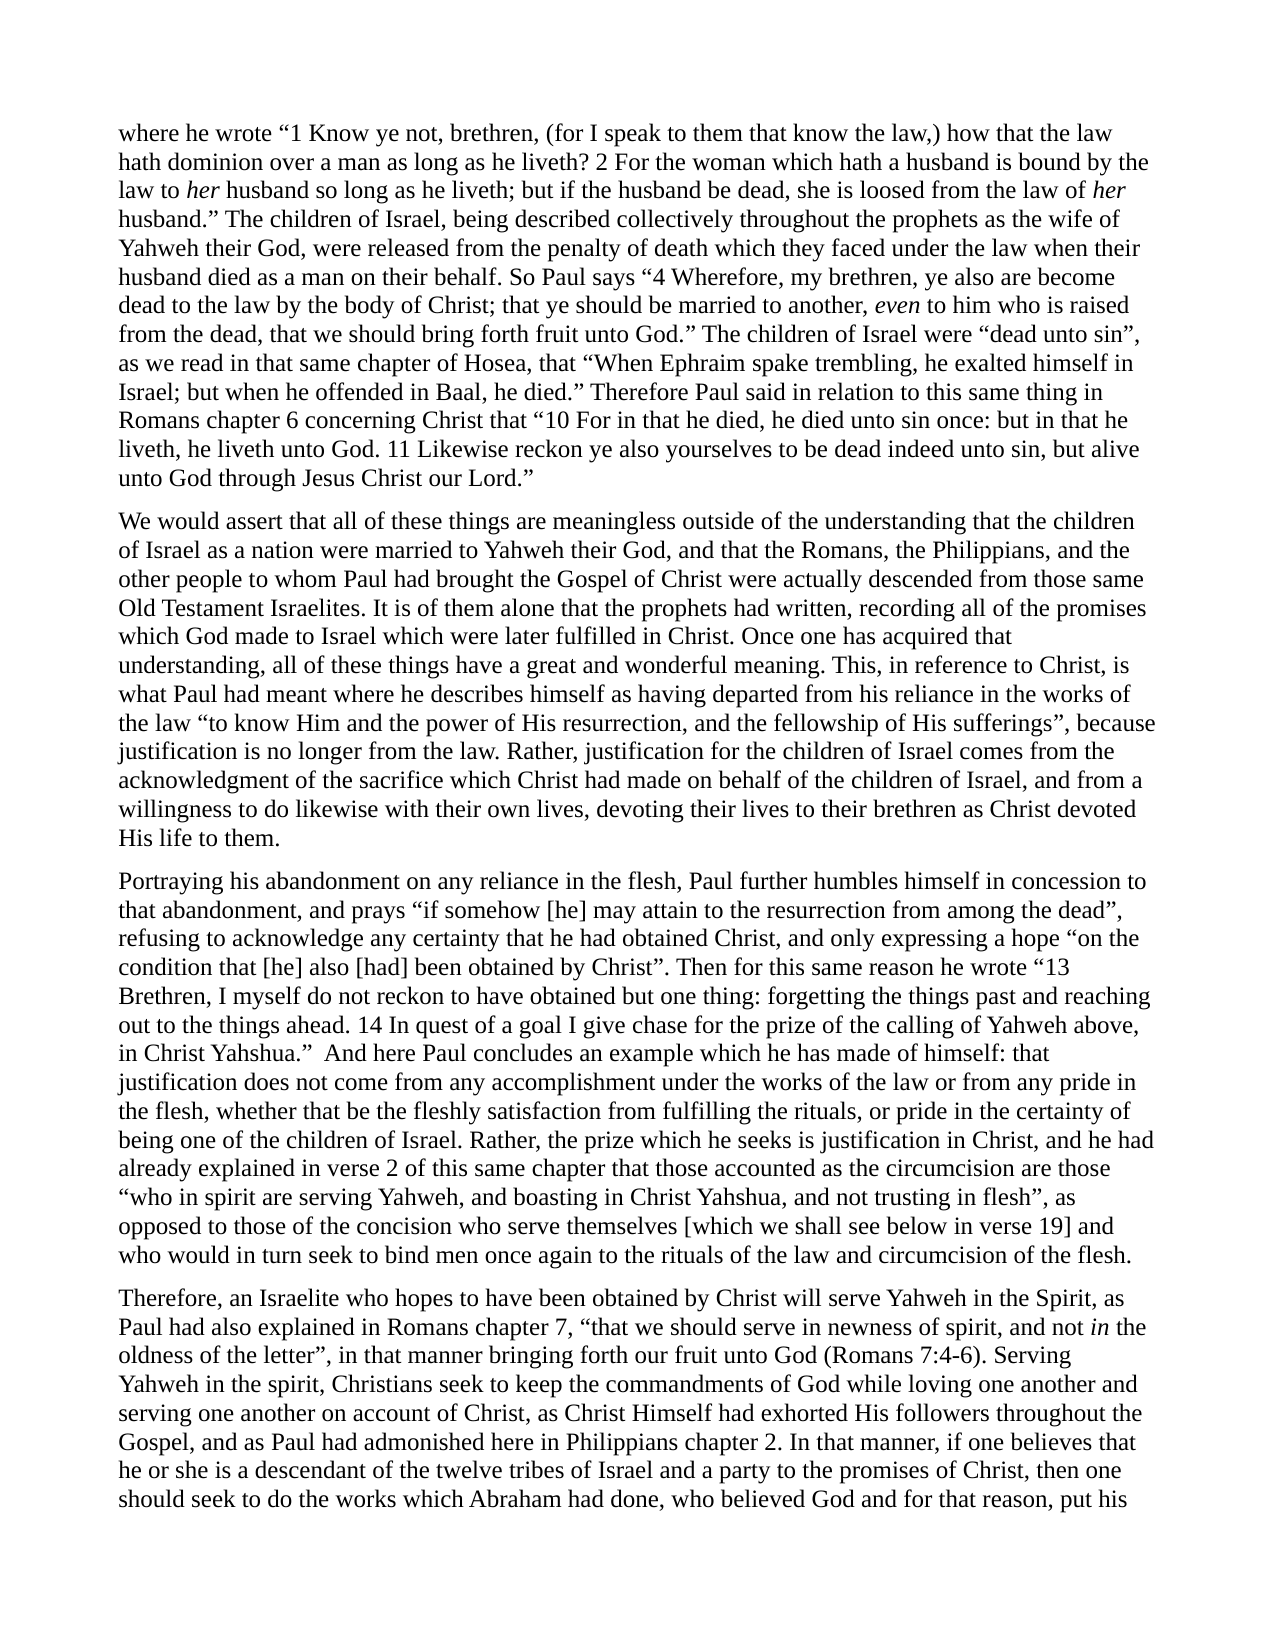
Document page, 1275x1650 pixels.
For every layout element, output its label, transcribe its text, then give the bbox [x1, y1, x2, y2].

text Portraying his abandonment on any reliance in the flesh, Paul further humbles himself in concession to that abandonment, and prays “if somehow [he] may attain to the resurrection from among the dead”, refusing to acknowledge any certainty that he had obtained Christ, and only expressing a hope “on the condition that [he] also [had] been obtained by Christ”. Then for this same reason he wrote “13 Brethren, I myself do not reckon to have obtained but one thing: forgetting the things past and reaching out to the things ahead. 14 In quest of a goal I give chase for the prize of the calling of Yahweh above, in Christ Yahshua.” And here Paul concludes an example which he has made of himself: that justification does not come from any accomplishment under the works of the law or from any pride in the flesh, whether that be the fleshly satisfaction from fulfilling the rituals, or pride in the certainty of being one of the children of Israel. Rather, the prize which he seeks is justification in Christ, and he had already explained in verse 2 of this same chapter that those accounted as the circumcision are those “who in spirit are serving Yahweh, and boasting in Christ Yahshua, and not trusting in flesh”, as opposed to those of the concision who serve themselves [which we shall see below in verse 19] and who would in turn seek to bind men once again to the rituals of the law and circumcision of the flesh. [118, 866, 1157, 1268]
text where he wrote “1 Know ye not, brethren, (for I speak to them that know the law,) how that the law hath dominion over a man as long as he liveth? 2 For the woman which hath a husband is bound by the law to her husband so long as he liveth; but if the husband be dead, she is loosed from the law of her husband.” The children of Israel, being described collectively throughout the prophets as the wife of Yahweh their God, were released from the penalty of death which they faced under the law when their husband died as a man on their behalf. So Paul says “4 Wherefore, my brethren, ye also are become dead to the law by the body of Christ; that ye should be married to another, even to him who is raised from the dead, that we should bring forth fruit unto God.” The children of Israel were “dead unto sin”, as we read in that same chapter of Hosea, that “When Ephraim spake trembling, he exalted himself in Israel; but when he offended in Baal, he died.” Therefore Paul said in relation to this same thing in Romans chapter 6 concerning Christ that “10 For in that he died, he died unto sin once: but in that he liveth, he liveth unto God. 11 Likewise reckon ye also yourselves to be dead indeed unto sin, but alive unto God through Jesus Christ our Lord.” [118, 118, 1157, 492]
text Therefore, an Israelite who hopes to have been obtained by Christ will serve Yahweh in the Spirit, as Paul had also explained in Romans chapter 7, “that we should serve in newness of spirit, and not in the oldness of the letter”, in that manner bringing forth our fruit unto God (Romans 7:4-6). Serving Yahweh in the spirit, Christians seek to keep the commandments of God while loving one another and serving one another on account of Christ, as Christ Himself had exhorted His followers throughout the Gospel, and as Paul had admonished here in Philippians chapter 2. In that manner, if one believes that he or she is a descendant of the twelve tribes of Israel and a party to the promises of Christ, then one should seek to do the works which Abraham had done, who believed God and for that reason, put his [118, 1283, 1157, 1513]
text We would assert that all of these things are meaningless outside of the understanding that the children of Israel as a nation were married to Yahweh their God, and that the Romans, the Philippians, and the other people to whom Paul had brought the Gospel of Christ were actually descended from those same Old Testament Israelites. It is of them alone that the prophets had written, recording all of the promises which God made to Israel which were later fulfilled in Christ. Once one has acquired that understanding, all of these things have a great and wonderful meaning. This, in reference to Christ, is what Paul had meant where he describes himself as having departed from his reliance in the works of the law “to know Him and the power of His resurrection, and the fellowship of His sufferings”, because justification is no longer from the law. Rather, justification for the children of Israel comes from the acknowledgment of the sacrifice which Christ had made on behalf of the children of Israel, and from a willingness to do likewise with their own lives, devoting their lives to their brethren as Christ devoted His life to them. [118, 506, 1157, 851]
